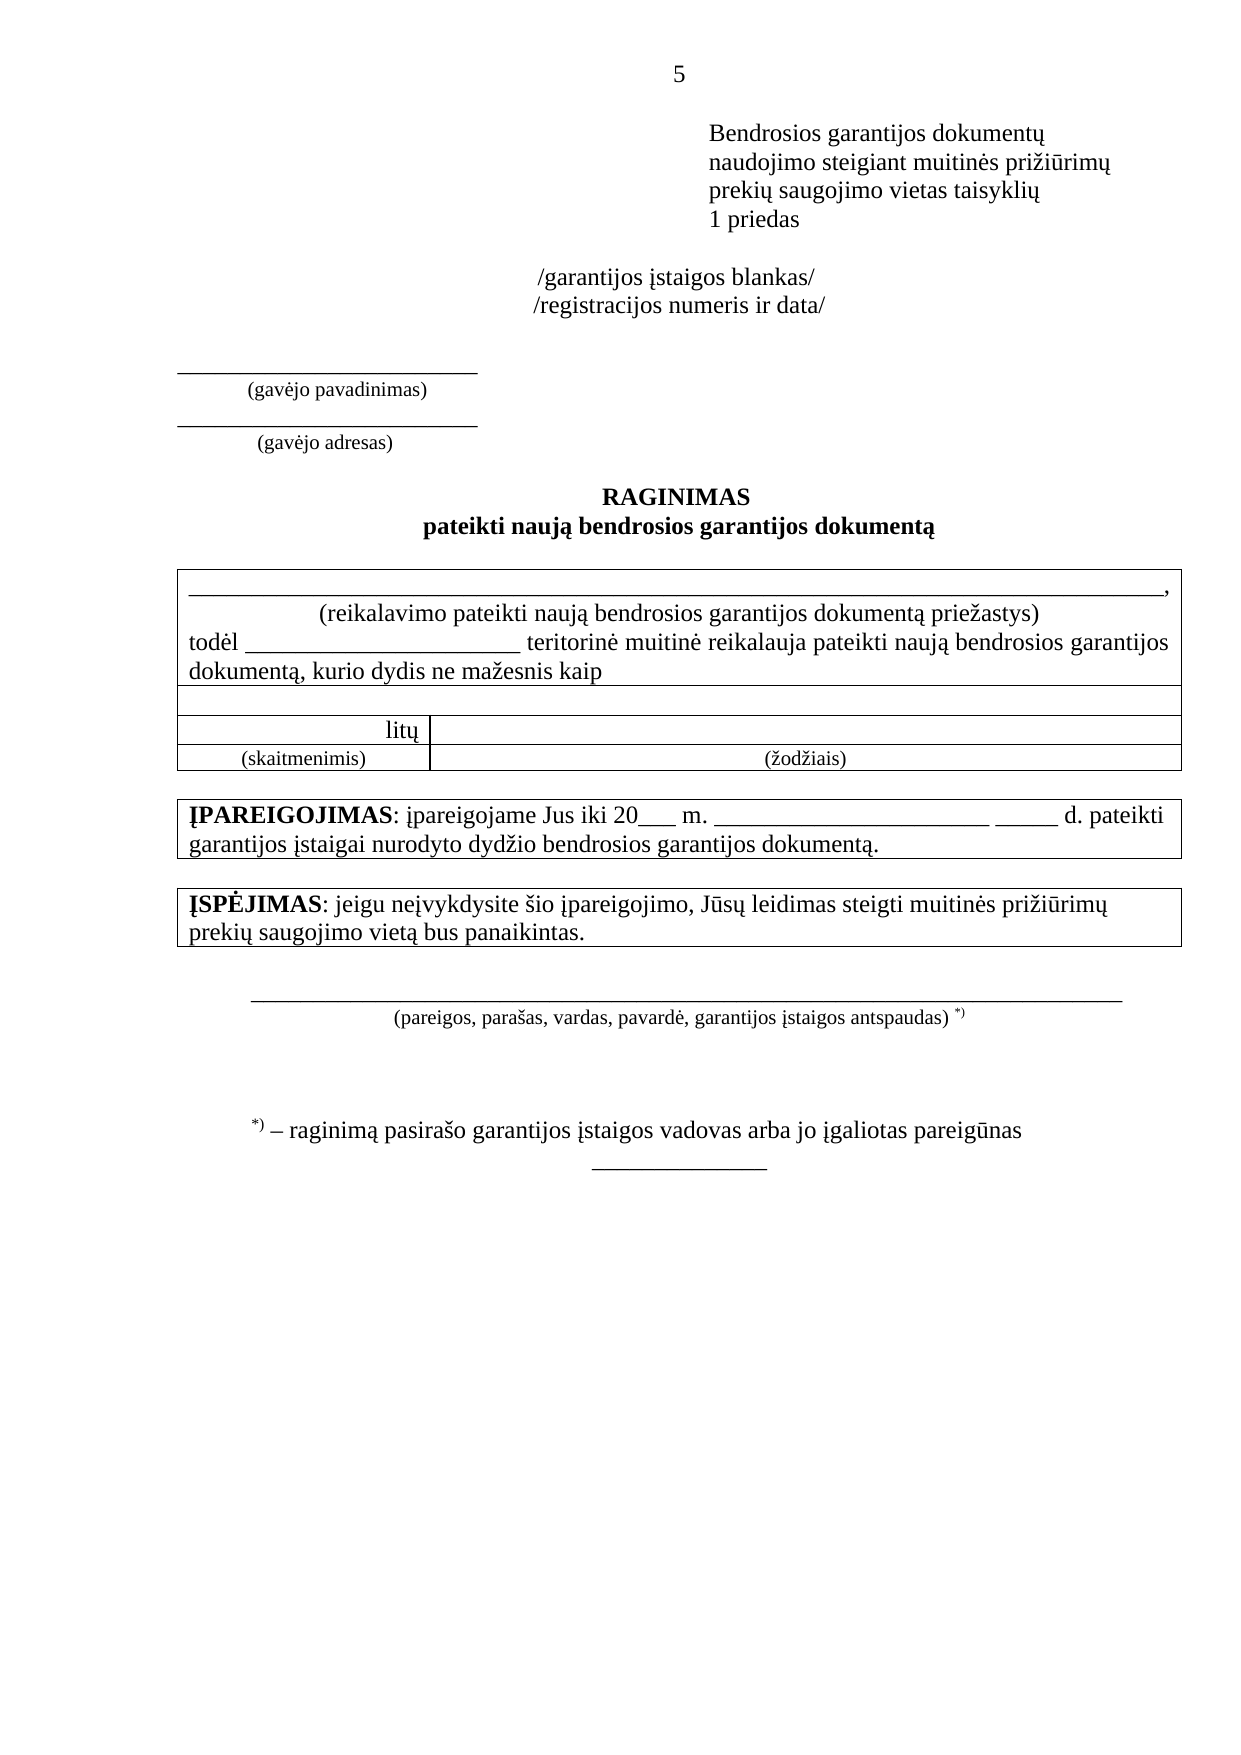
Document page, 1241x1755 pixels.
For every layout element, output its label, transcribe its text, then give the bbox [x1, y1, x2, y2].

text (pareigos, parašas, vardas, pavardė, garantijos įstaigos antspaudas) *) [177, 1005, 1181, 1029]
text (gavėjo pavadinimas) [177, 377, 1181, 401]
text /garantijos įstaigos blankas/ [177, 262, 1181, 291]
text RAGINIMAS [177, 482, 1181, 511]
table_cell (žodžiais) [431, 745, 1181, 769]
text /registracijos numeris ir data/ [177, 291, 1181, 319]
text Bendrosios garantijos dokumentų [177, 118, 1181, 147]
table_cell (skaitmenimis) [178, 745, 429, 769]
text prekių saugojimo vietas taisyklių [177, 176, 1181, 204]
text pateikti naują bendrosios garantijos dokumentą [177, 511, 1181, 540]
table_header ______________________________________________________________________________, (reikalavimo pateikti naują bendrosios garantijos dokumentą priežastys) todėl ______________________ teritorinė muitinė reikalauja pateikti naują bendrosios garantijos dokumentą, kurio dydis ne mažesnis kaip [178, 570, 1181, 685]
text *) – raginimą pasirašo garantijos įstaigos vadovas arba jo įgaliotas pareigūnas [177, 1115, 1181, 1144]
text naudojimo steigiant muitinės prižiūrimų [177, 147, 1181, 176]
table_header ĮPAREIGOJIMAS: įpareigojame Jus iki 20___ m. ______________________ _____ d. pateikti garantijos įstaigai nurodyto dydžio bendrosios garantijos dokumentą. [178, 800, 1181, 858]
table_cell litų [178, 716, 429, 744]
text ________________________ [177, 348, 1181, 377]
text (gavėjo adresas) [177, 430, 1181, 454]
text 1 priedas [177, 204, 1181, 233]
table_cell [431, 716, 1181, 744]
text ______________ [177, 1144, 1181, 1172]
table_cell [178, 686, 1181, 714]
text ________________________ [177, 401, 1181, 430]
table_header ĮSPĖJIMAS: jeigu neįvykdysite šio įpareigojimo, Jūsų leidimas steigti muitinės prižiūrimų prekių saugojimo vietą bus panaikintas. [178, 889, 1181, 946]
